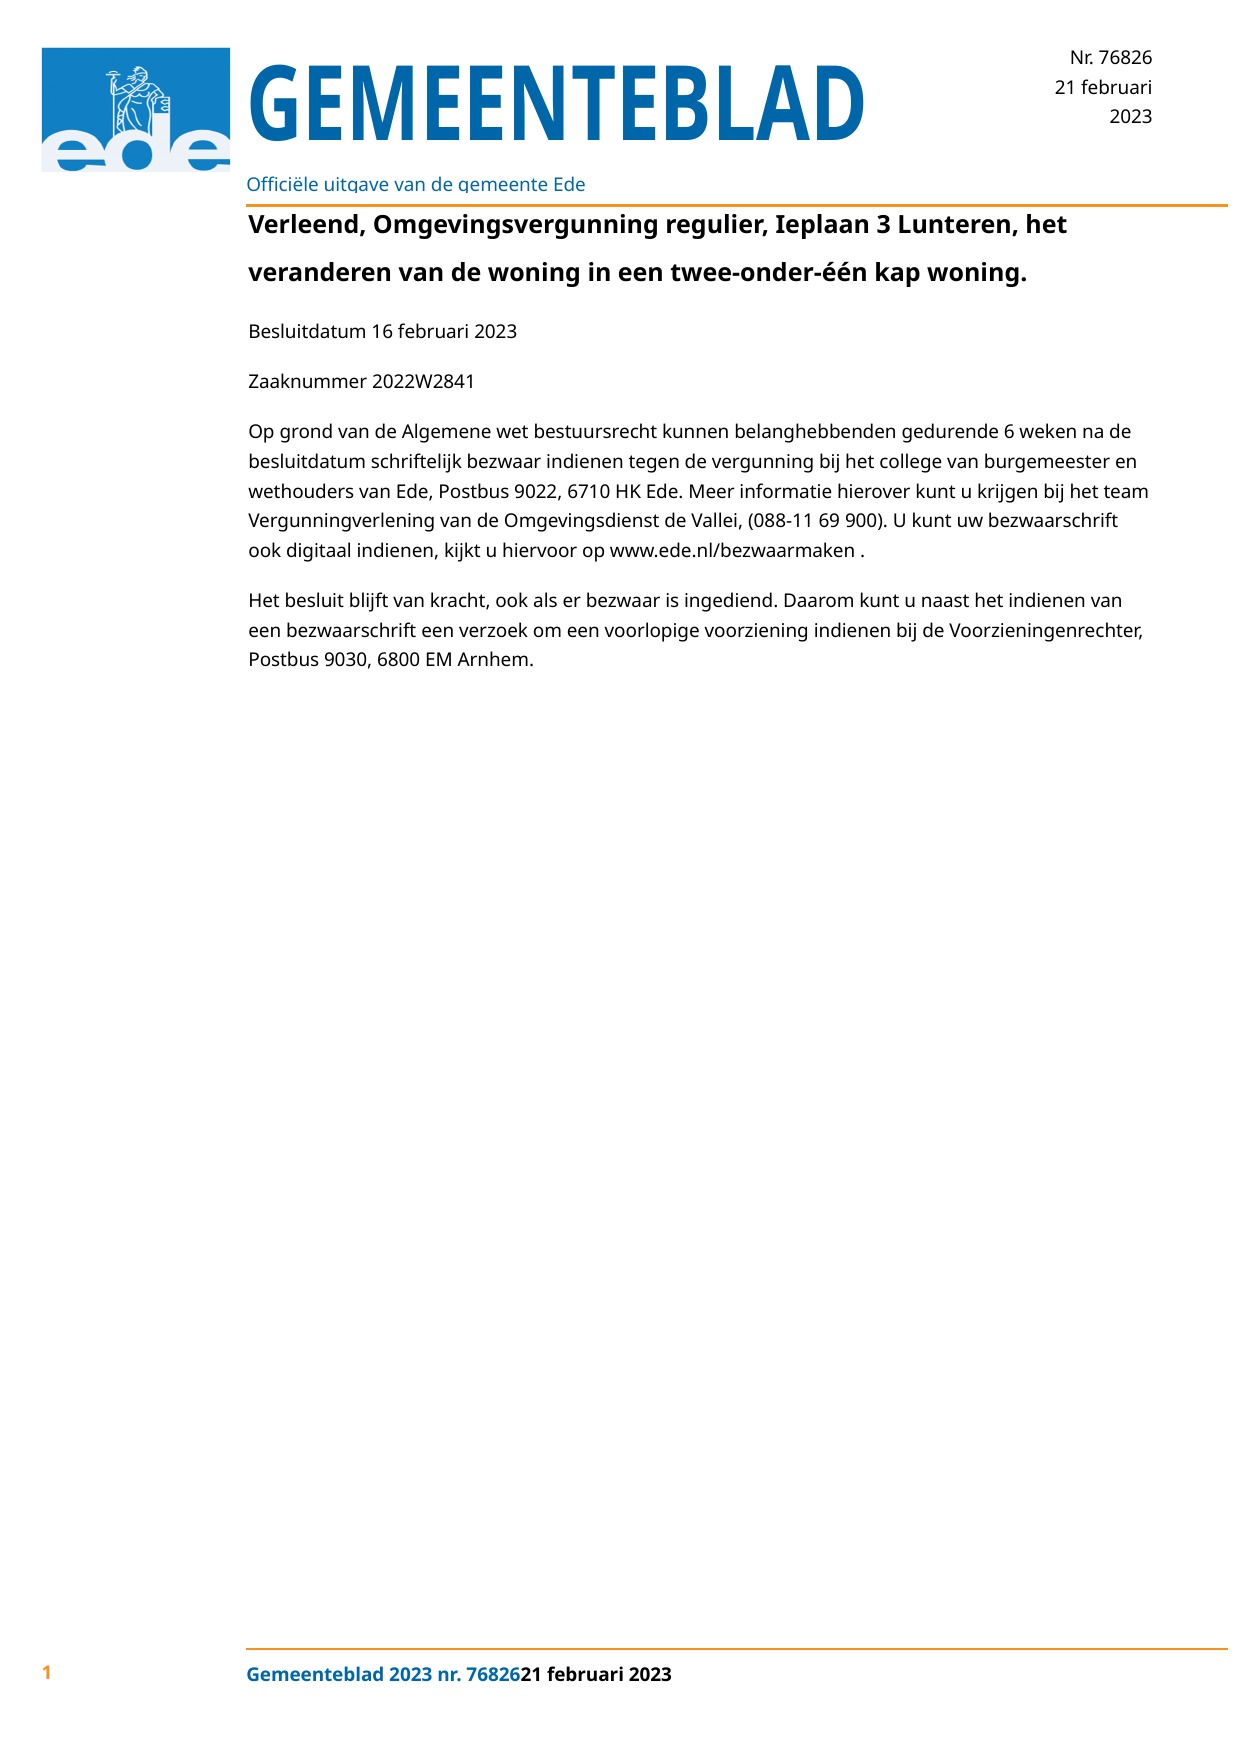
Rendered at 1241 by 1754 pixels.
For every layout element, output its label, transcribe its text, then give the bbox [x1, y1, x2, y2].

text Besluitdatum 16 februari 2023 [248, 318, 1152, 344]
text Op grond van de Algemene wet bestuursrecht kunnen belanghebbenden gedurende 6 weken na de besluitdatum schriftelijk bezwaar indienen tegen de vergunning bij het college van burgemeester en wethouders van Ede, Postbus 9022, 6710 HK Ede. Meer informatie hierover kunt u krijgen bij het team Vergunningverlening van de Omgevingsdienst de Vallei, (088-11 69 900). U kunt uw bezwaarschrift ook digitaal indienen, kijkt u hiervoor op www.ede.nl/bezwaarmaken . [248, 419, 1152, 563]
picture [41, 47, 231, 172]
text Het besluit blijft van kracht, ook als er bezwaar is ingediend. Daarom kunt u naast het indienen van een bezwaarschrift een verzoek om een voorlopige voorziening indienen bij de Voorzieningenrechter, Postbus 9030, 6800 EM Arnhem. [248, 587, 1152, 672]
text Verleend, Omgevingsvergunning regulier, Ieplaan 3 Lunteren, het veranderen van de woning in een twee-onder-één kap woning. [248, 207, 1152, 288]
text Zaaknummer 2022W2841 [248, 368, 1152, 394]
